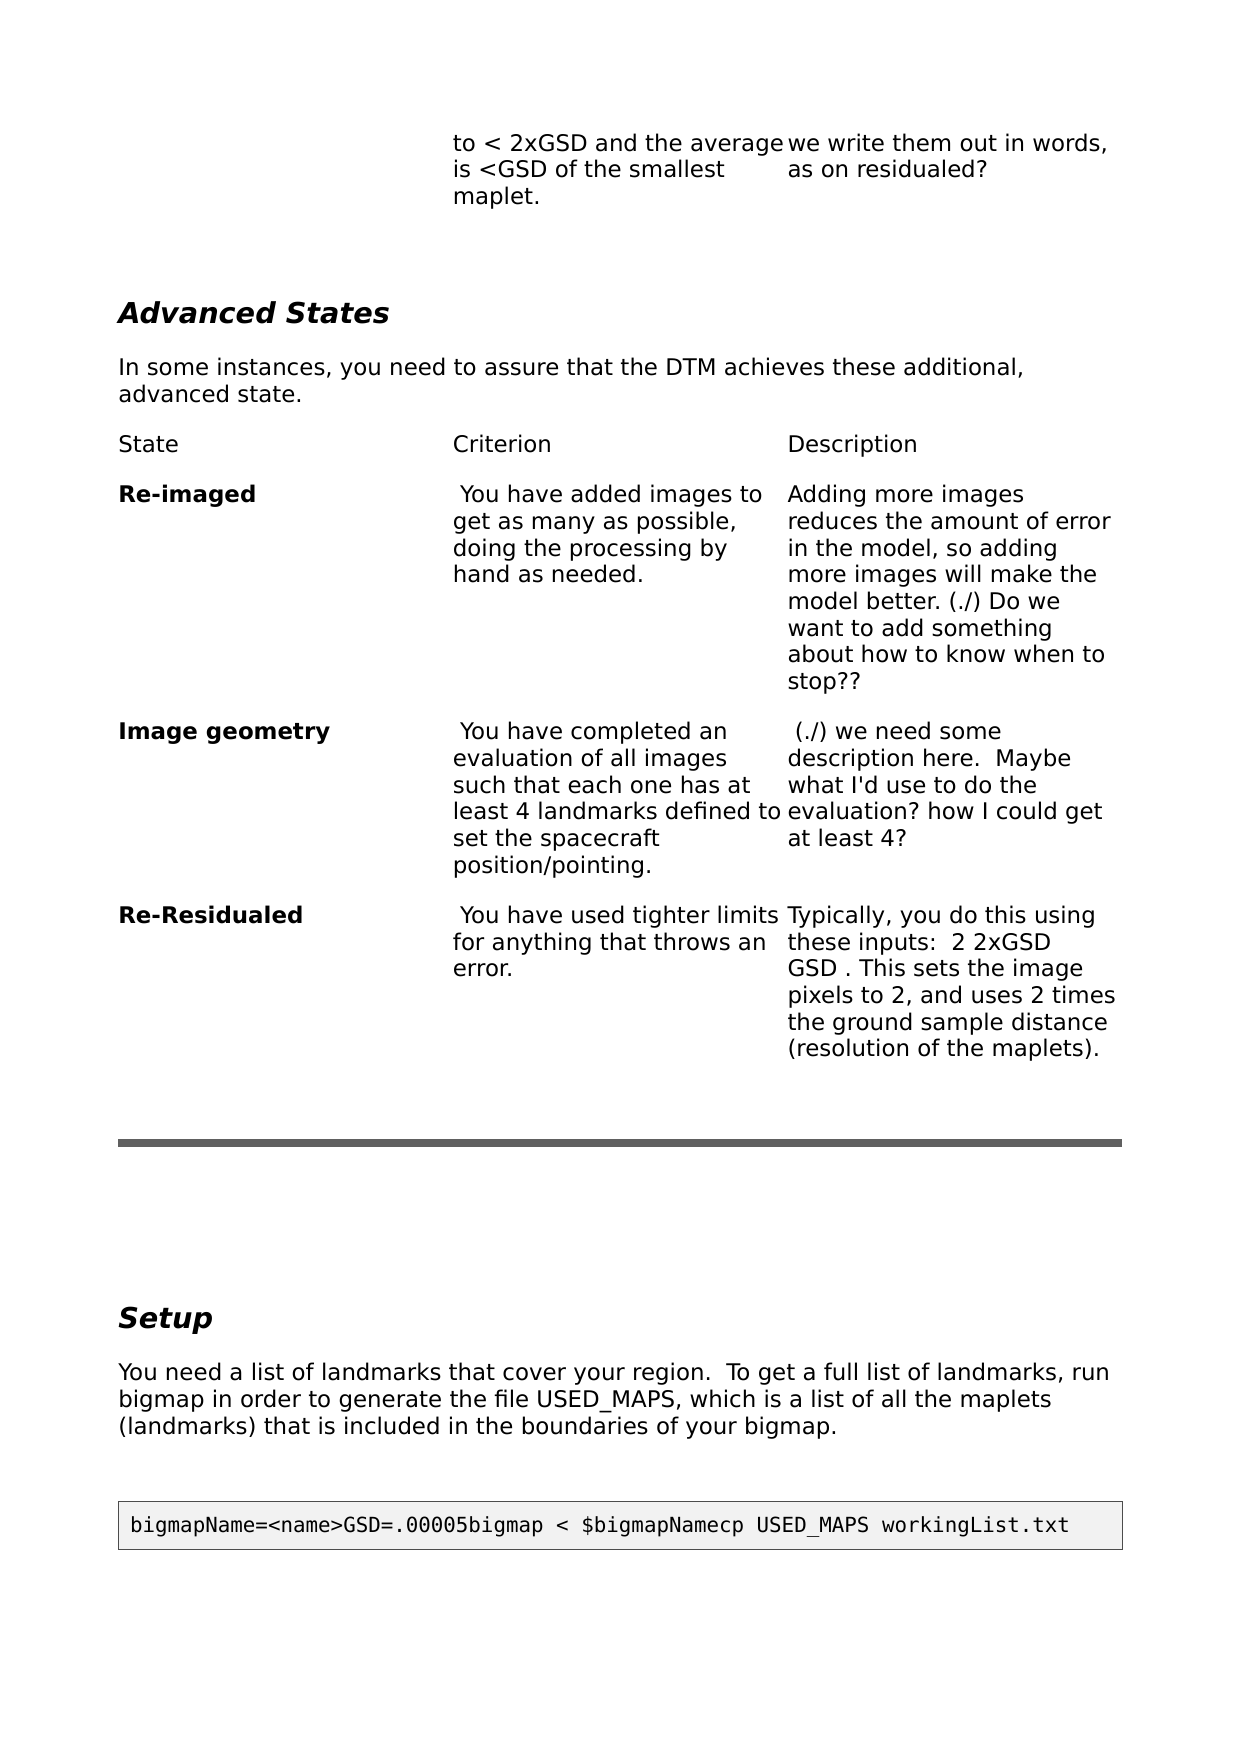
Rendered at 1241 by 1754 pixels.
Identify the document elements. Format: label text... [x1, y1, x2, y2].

table_cell (./) we need some description here. Maybe what I'd use to do the evaluation? how I could get at least 4? [787, 707, 1122, 890]
table_header Description [787, 420, 1122, 470]
table_cell Adding more images reduces the amount of error in the model, so adding more images will make the model better. (./) Do we want to add something about how to know when to stop?? [787, 470, 1122, 707]
table_cell You have used tighter limits for anything that throws an error. [453, 890, 787, 1074]
text In some instances, you need to assure that the DTM achieves these additional, advanced state. [118, 354, 1122, 408]
table_cell [118, 118, 453, 222]
table_cell Re-Residualed [118, 890, 453, 1074]
table_cell Image geometry [118, 707, 453, 890]
table_cell Re-imaged [118, 470, 453, 707]
table_cell You have added images to get as many as possible, doing the processing by hand as needed. [453, 470, 787, 707]
text You need a list of landmarks that cover your region. To get a full list of landmarks, run bigmap in order to generate the file USED_MAPS, which is a list of all the maplets (landmarks) that is included in the boundaries of your bigmap. [118, 1359, 1122, 1439]
table_cell You have completed an evaluation of all images such that each one has at least 4 landmarks defined to set the spacecraft position/pointing. [453, 707, 787, 890]
text bigmapName=<name>GSD=.00005bigmap < $bigmapNamecp USED_MAPS workingList.txt [119, 1502, 1122, 1549]
subtitle Advanced States [118, 297, 1122, 330]
table_cell Typically, you do this using these inputs: 2 2xGSD GSD . This sets the image pixels to 2, and uses 2 times the ground sample distance (resolution of the maplets). [787, 890, 1122, 1074]
subtitle Setup [118, 1302, 1122, 1335]
table_cell we write them out in words, as on residualed? [787, 118, 1122, 222]
table_header State [118, 420, 453, 470]
table_cell to < 2xGSD and the average is <GSD of the smallest maplet. [453, 118, 787, 222]
table_header Criterion [453, 420, 787, 470]
